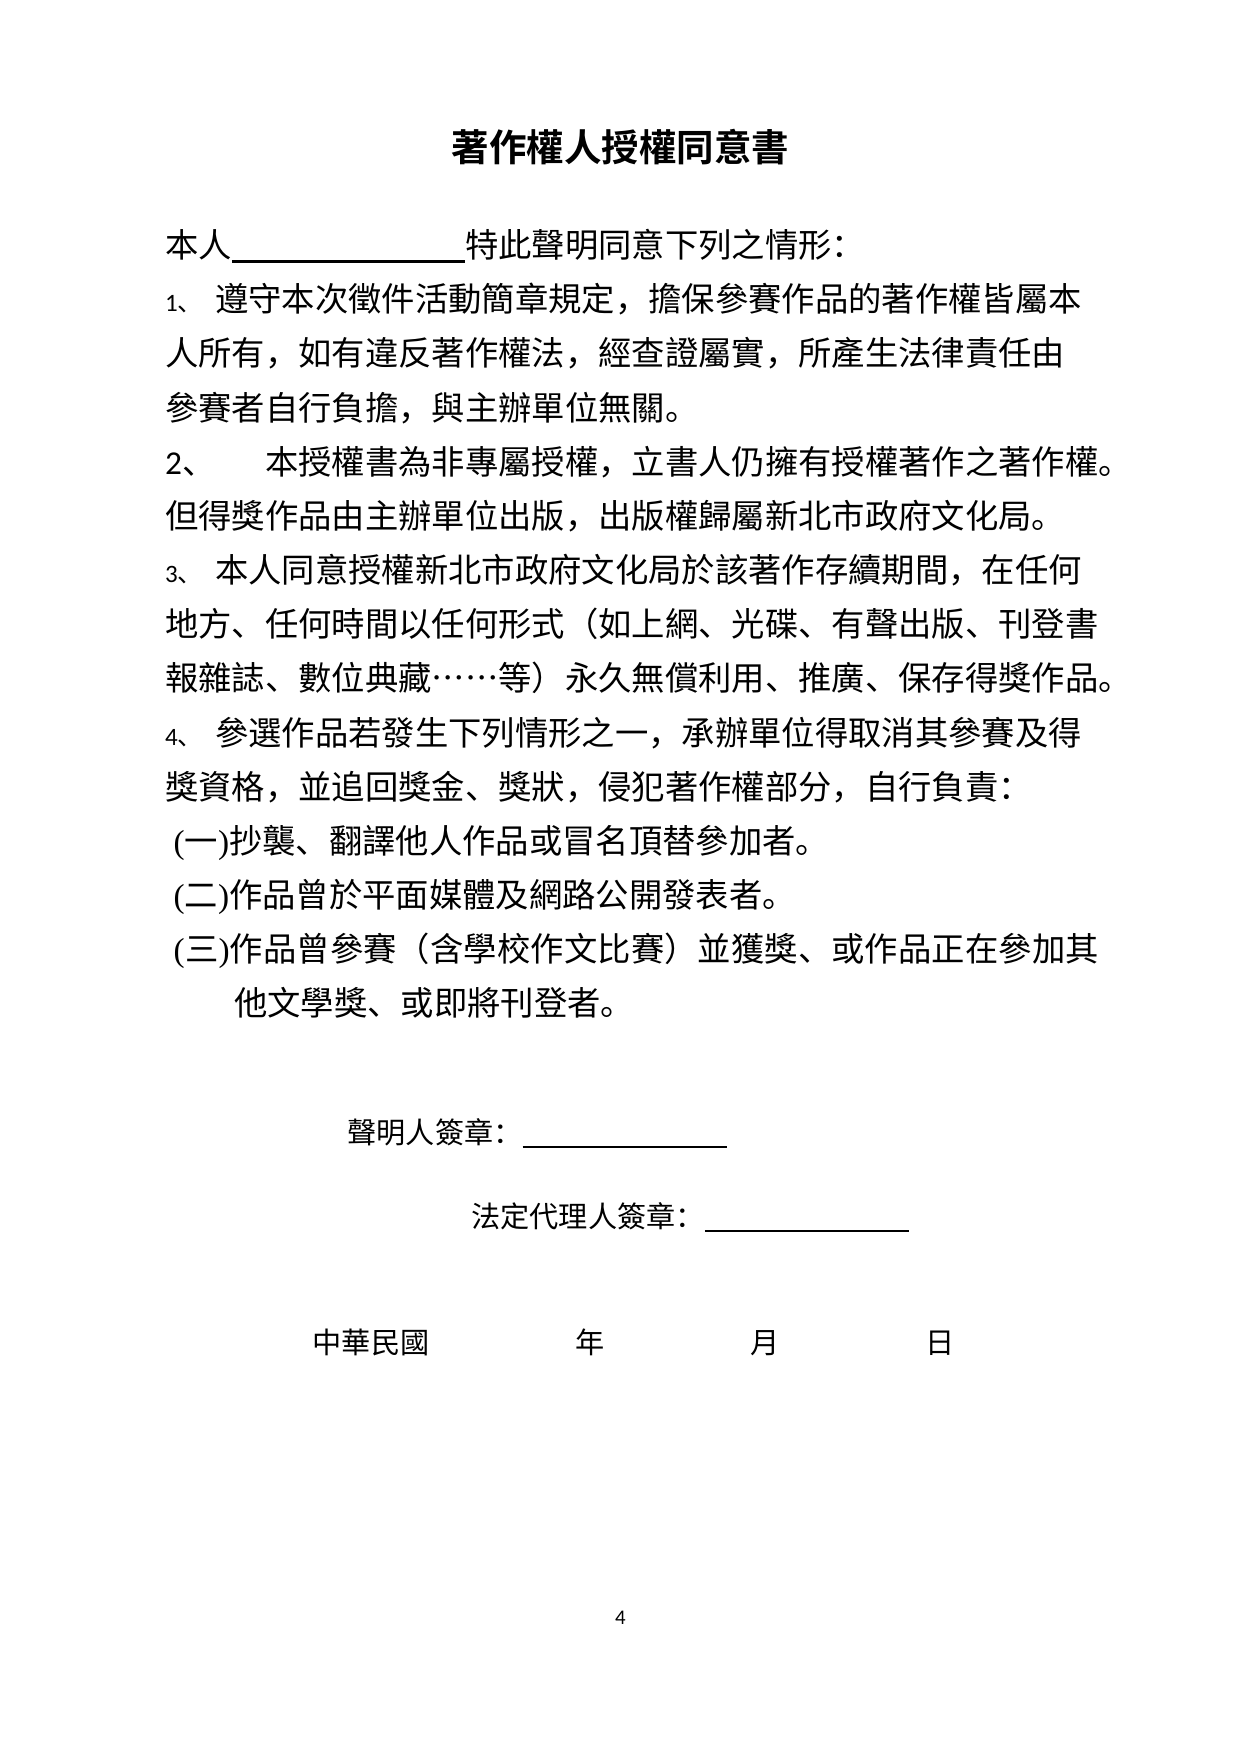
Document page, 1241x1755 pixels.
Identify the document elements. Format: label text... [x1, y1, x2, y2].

text 著作權人授權同意書 [118, 118, 1122, 172]
list 遵守本次徵件活動簡章規定，擔保參賽作品的著作權皆屬本人所有，如有違反著作權法，經查證屬實，所產生法律責任由參賽者自行負擔，與主辦單位無關。 [165, 268, 1086, 431]
text (三)作品曾參賽（含學校作文比賽）並獲獎、或作品正在參加其他文學獎、或即將刊登者。 [165, 918, 1101, 1027]
list 本人同意授權新北市政府文化局於該著作存續期間，在任何地方、任何時間以任何形式（如上網、光碟、有聲出版、刊登書報雜誌、數位典藏……等）永久無償利用、推廣、保存得獎作品。 [165, 539, 1101, 702]
text 法定代理人簽章： [165, 1194, 1101, 1236]
text 聲明人簽章： [165, 1110, 1101, 1152]
text 中華民國 年 月 日 [165, 1319, 1101, 1362]
text (一)抄襲、翻譯他人作品或冒名頂替參加者。 [165, 810, 1101, 864]
list 本授權書為非專屬授權，立書人仍擁有授權著作之著作權。但得獎作品由主辦單位出版，出版權歸屬新北市政府文化局。 [165, 431, 1101, 539]
text (二)作品曾於平面媒體及網路公開發表者。 [165, 864, 1101, 918]
list 參選作品若發生下列情形之一，承辦單位得取消其參賽及得獎資格，並追回獎金、獎狀，侵犯著作權部分，自行負責： [165, 702, 1101, 810]
text 本人 特此聲明同意下列之情形： [165, 214, 1101, 268]
